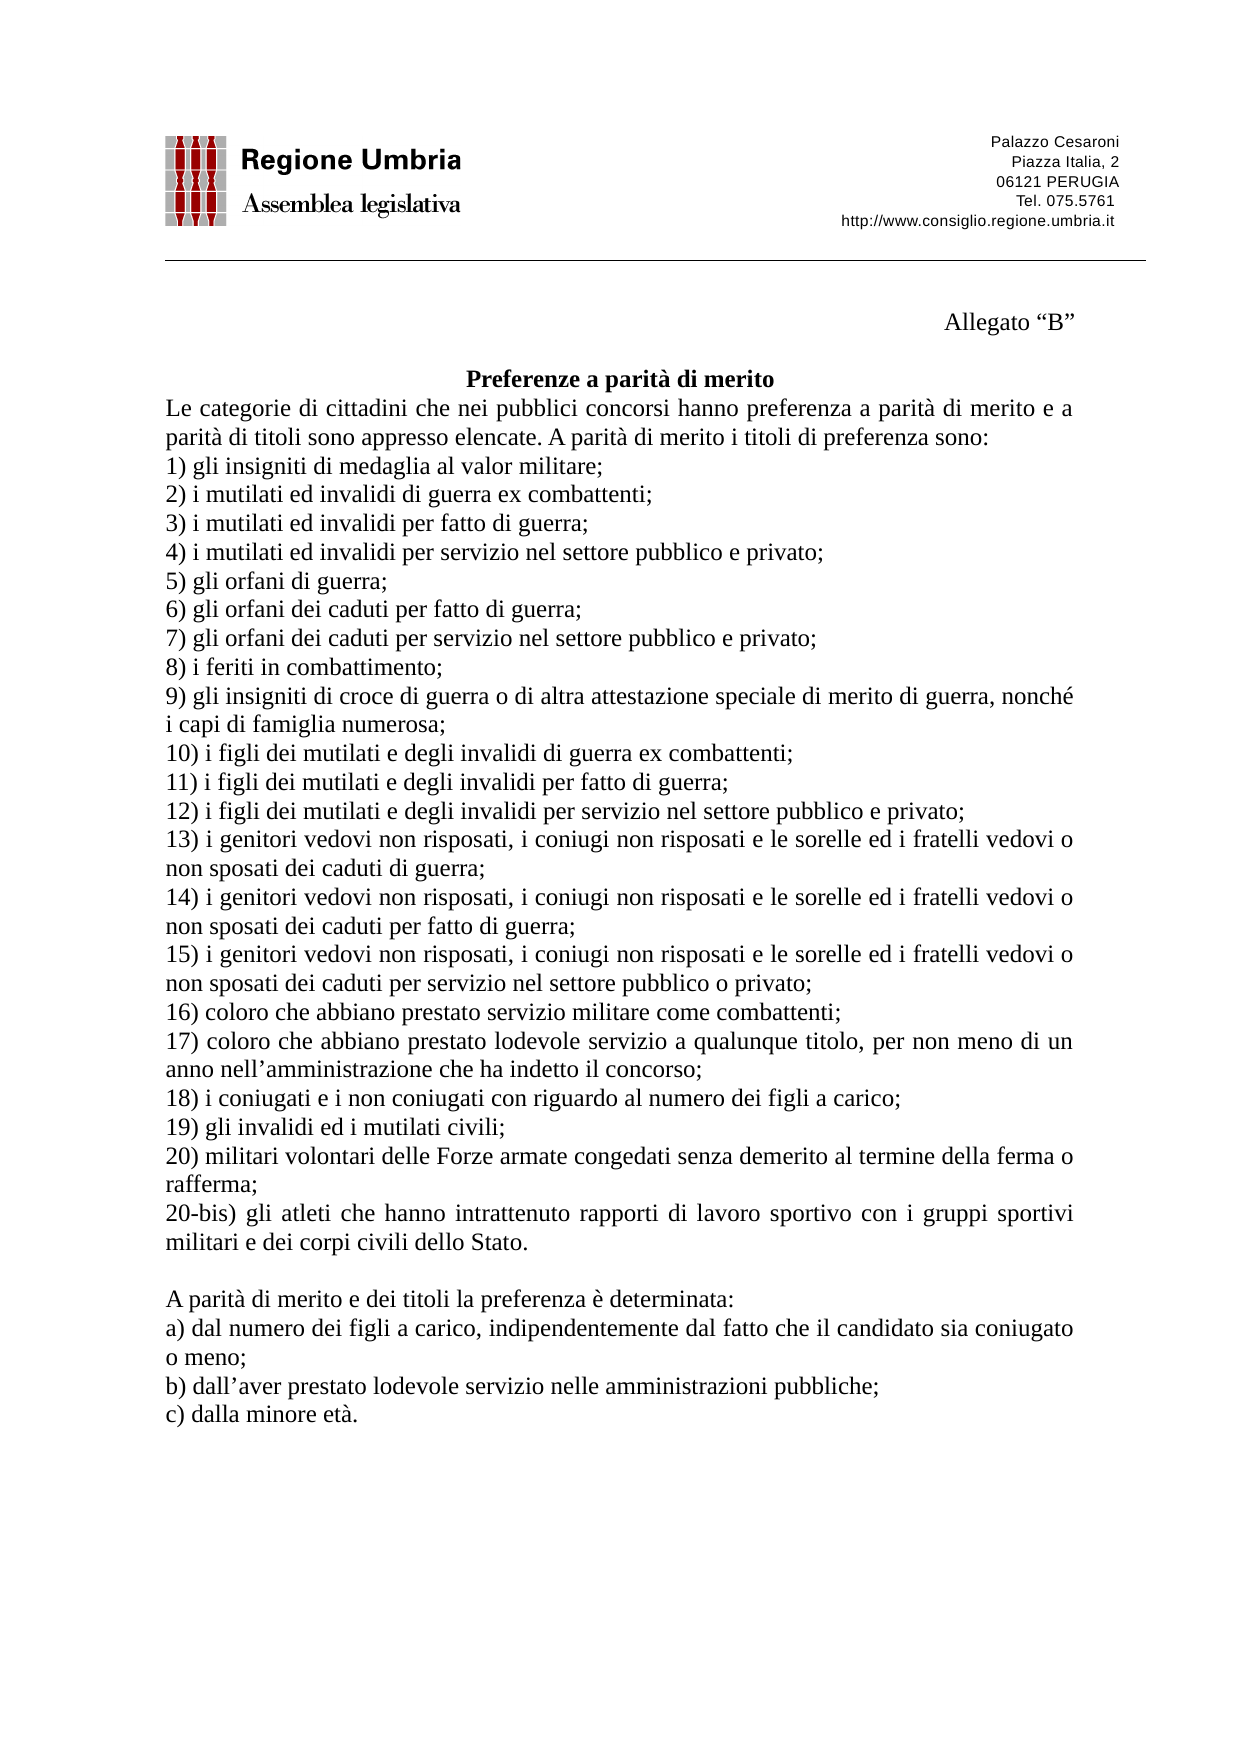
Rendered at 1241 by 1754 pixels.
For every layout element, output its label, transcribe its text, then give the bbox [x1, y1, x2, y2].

text 3) i mutilati ed invalidi per fatto di guerra; [165, 508, 1075, 537]
text 18) i coniugati e i non coniugati con riguardo al numero dei figli a carico; [165, 1083, 1075, 1112]
text 6) gli orfani dei caduti per fatto di guerra; [165, 594, 1075, 623]
text 15) i genitori vedovi non risposati, i coniugi non risposati e le sorelle ed i fratelli vedovi o non sposati dei caduti per servizio nel settore pubblico o privato; [165, 939, 1075, 997]
text 5) gli orfani di guerra; [165, 566, 1075, 594]
text Le categorie di cittadini che nei pubblici concorsi hanno preferenza a parità di merito e a parità di titoli sono appresso elencate. A parità di merito i titoli di preferenza sono: [165, 393, 1075, 451]
text 20-bis) gli atleti che hanno intrattenuto rapporti di lavoro sportivo con i gruppi sportivi militari e dei corpi civili dello Stato. [165, 1198, 1075, 1256]
text 17) coloro che abbiano prestato lodevole servizio a qualunque titolo, per non meno di un anno nell’amministrazione che ha indetto il concorso; [165, 1026, 1075, 1083]
text 13) i genitori vedovi non risposati, i coniugi non risposati e le sorelle ed i fratelli vedovi o non sposati dei caduti di guerra; [165, 824, 1075, 882]
text 4) i mutilati ed invalidi per servizio nel settore pubblico e privato; [165, 537, 1075, 566]
text 11) i figli dei mutilati e degli invalidi per fatto di guerra; [165, 767, 1075, 796]
text A parità di merito e dei titoli la preferenza è determinata: [165, 1284, 1075, 1313]
text 20) militari volontari delle Forze armate congedati senza demerito al termine della ferma o rafferma; [165, 1141, 1075, 1198]
picture [165, 136, 461, 226]
text 10) i figli dei mutilati e degli invalidi di guerra ex combattenti; [165, 738, 1075, 767]
text 2) i mutilati ed invalidi di guerra ex combattenti; [165, 479, 1075, 508]
list c) dalla minore età. [165, 1399, 1075, 1428]
text 14) i genitori vedovi non risposati, i coniugi non risposati e le sorelle ed i fratelli vedovi o non sposati dei caduti per fatto di guerra; [165, 882, 1075, 939]
list 1) gli insigniti di medaglia al valor militare; [165, 451, 1075, 479]
text 19) gli invalidi ed i mutilati civili; [165, 1112, 1075, 1141]
text 16) coloro che abbiano prestato servizio militare come combattenti; [165, 997, 1075, 1026]
text 9) gli insigniti di croce di guerra o di altra attestazione speciale di merito di guerra, nonché i capi di famiglia numerosa; [165, 681, 1075, 738]
text 12) i figli dei mutilati e degli invalidi per servizio nel settore pubblico e privato; [165, 796, 1075, 824]
list a) dal numero dei figli a carico, indipendentemente dal fatto che il candidato sia coniugato o meno; [165, 1313, 1075, 1371]
text 7) gli orfani dei caduti per servizio nel settore pubblico e privato; [165, 623, 1075, 652]
text Preferenze a parità di merito [165, 364, 1075, 393]
text Allegato “B” [165, 307, 1075, 336]
list b) dall’aver prestato lodevole servizio nelle amministrazioni pubbliche; [165, 1371, 1075, 1399]
text 8) i feriti in combattimento; [165, 652, 1075, 681]
